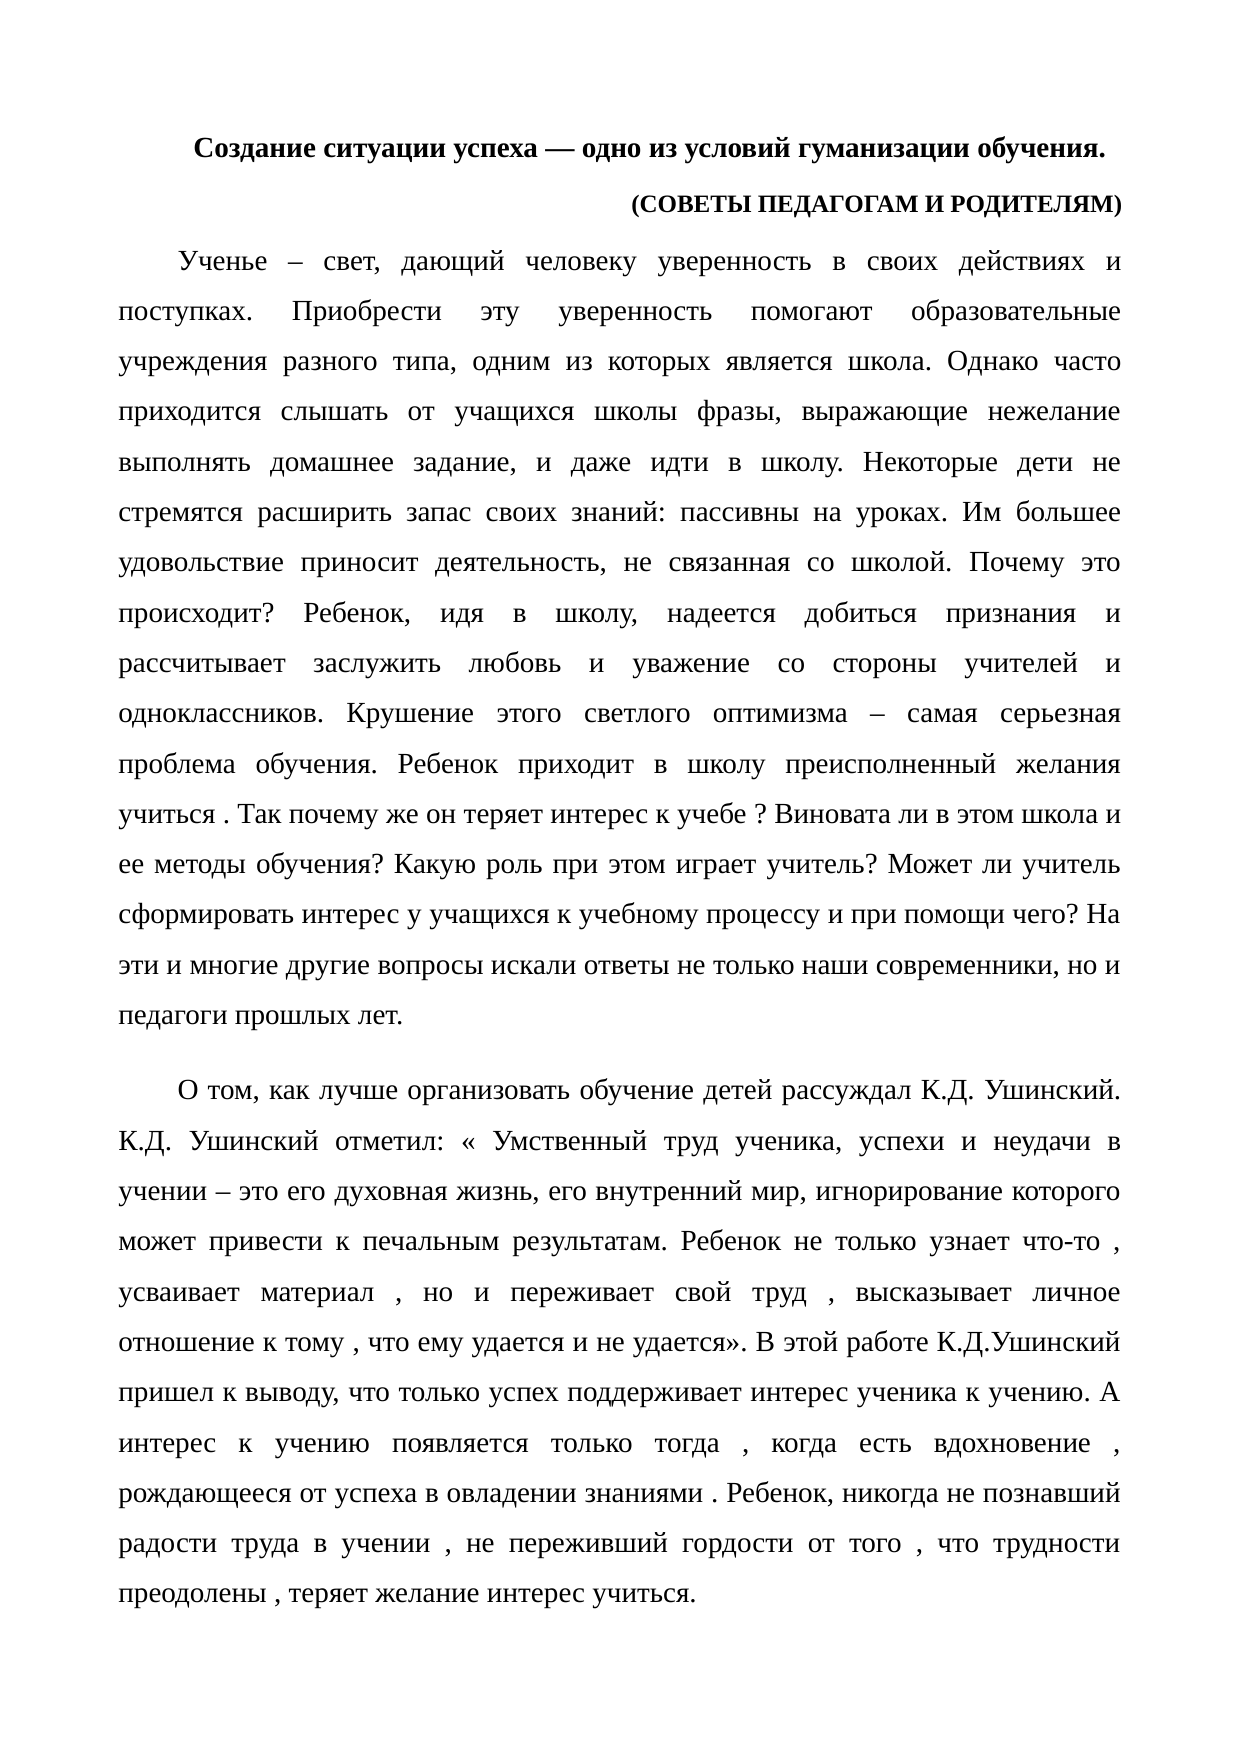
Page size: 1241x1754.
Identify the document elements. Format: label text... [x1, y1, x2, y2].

text Создание ситуации успеха — одно из условий гуманизации обучения. [118, 131, 1122, 164]
text Ученье – свет, дающий человеку уверенность в своих действиях и поступках. Приобрести эту уверенность помогают образовательные учреждения разного типа, одним из которых является школа. Однако часто приходится слышать от учащихся школы фразы, выражающие нежелание выполнять домашнее задание, и даже идти в школу. Некоторые дети не стремятся расширить запас своих знаний: пассивны на уроках. Им большее удовольствие приносит деятельность, не связанная со школой. Почему это происходит? Ребенок, идя в школу, надеется добиться признания и рассчитывает заслужить любовь и уважение со стороны учителей и одноклассников. Крушение этого светлого оптимизма – самая серьезная проблема обучения. Ребенок приходит в школу преисполненный желания учиться . Так почему же он теряет интерес к учебе ? Виновата ли в этом школа и ее методы обучения? Какую роль при этом играет учитель? Может ли учитель сформировать интерес у учащихся к учебному процессу и при помощи чего? На эти и многие другие вопросы искали ответы не только наши современники, но и педагоги прошлых лет. [118, 243, 1122, 1031]
text (СОВЕТЫ ПЕДАГОГАМ И РОДИТЕЛЯМ) [118, 189, 1122, 218]
text О том, как лучше организовать обучение детей рассуждал К.Д. Ушинский. К.Д. Ушинский отметил: « Умственный труд ученика, успехи и неудачи в учении – это его духовная жизнь, его внутренний мир, игнорирование которого может привести к печальным результатам. Ребенок не только узнает что-то , усваивает материал , но и переживает свой труд , высказывает личное отношение к тому , что ему удается и не удается». В этой работе К.Д.Ушинский пришел к выводу, что только успех поддерживает интерес ученика к учению. А интерес к учению появляется только тогда , когда есть вдохновение , рождающееся от успеха в овладении знаниями . Ребенок, никогда не познавший радости труда в учении , не переживший гордости от того , что трудности преодолены , теряет желание интерес учиться. [118, 1072, 1122, 1609]
